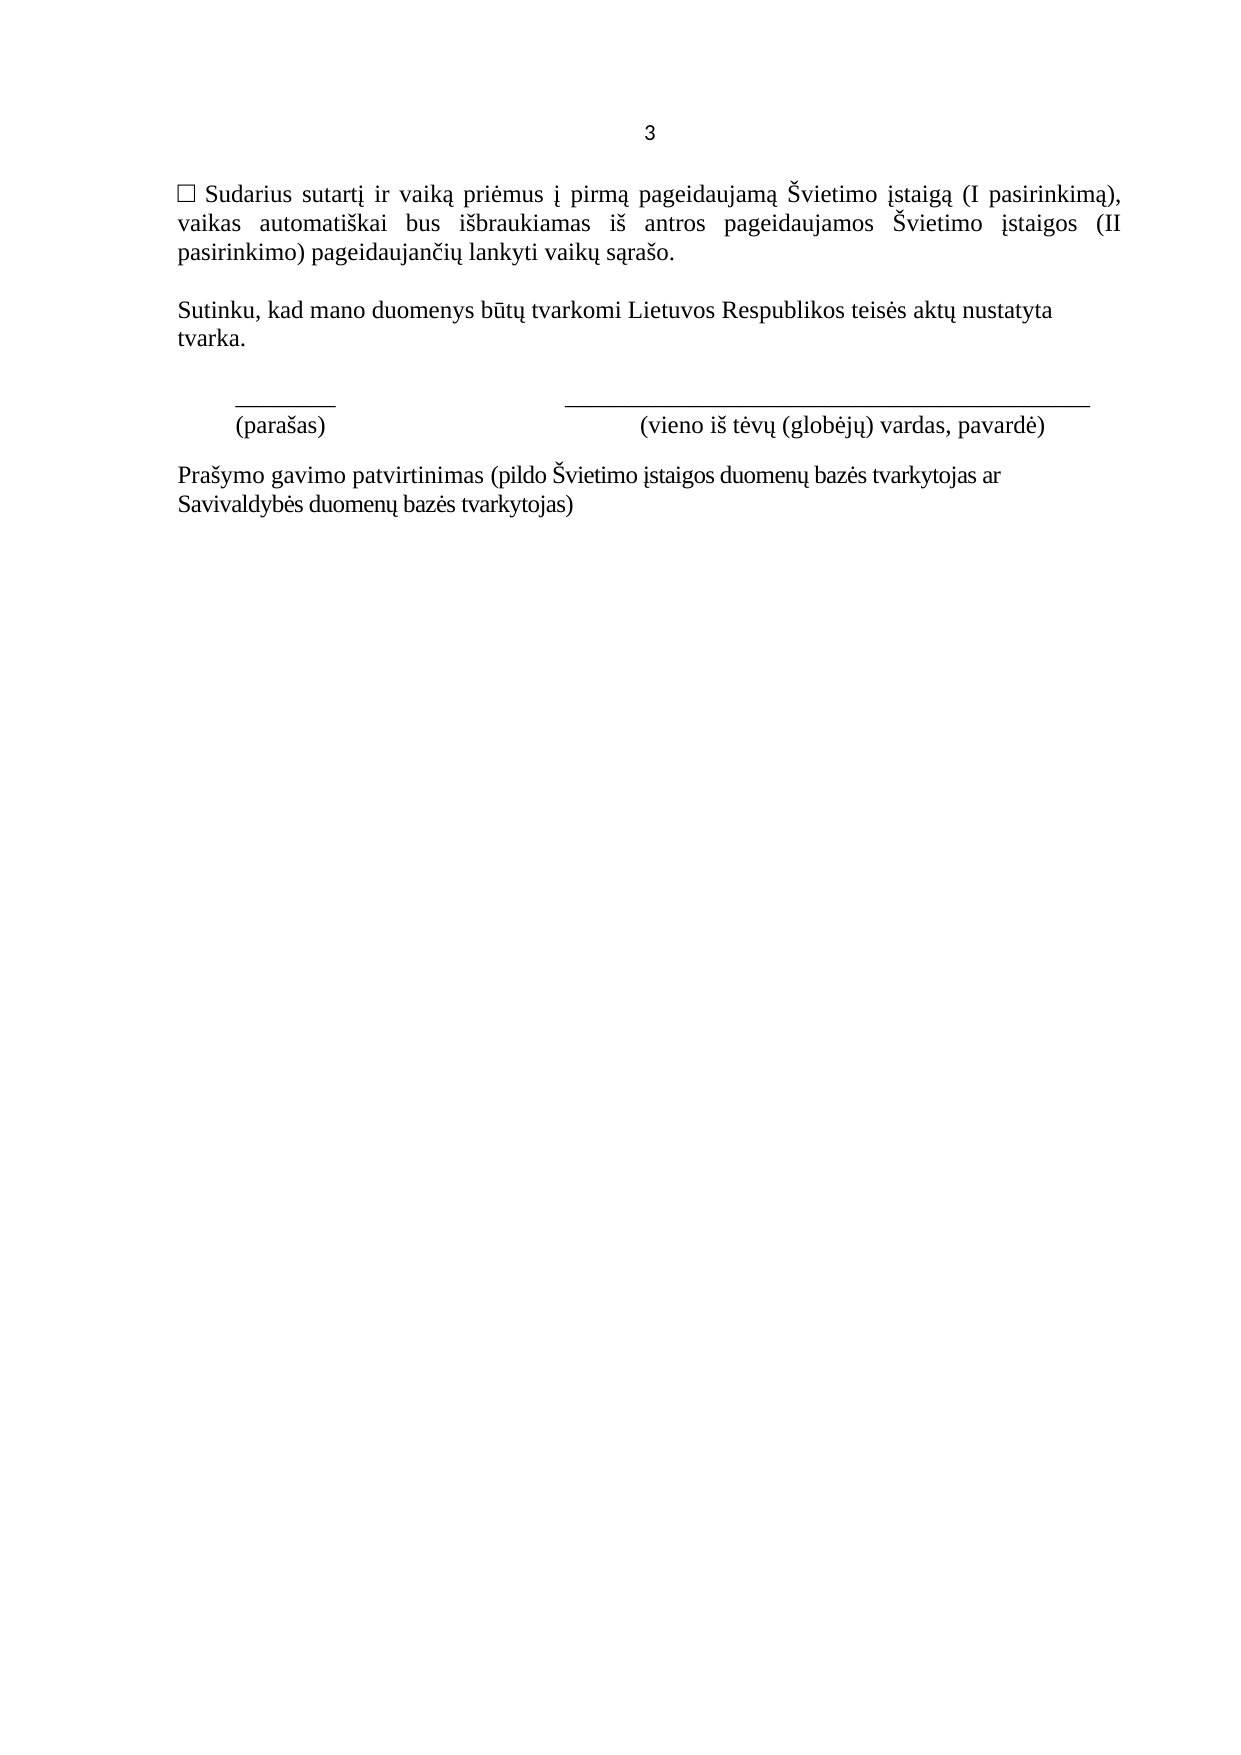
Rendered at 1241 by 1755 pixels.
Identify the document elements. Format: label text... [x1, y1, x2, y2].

text □ Sudarius sutartį ir vaiką priėmus į pirmą pageidaujamą Švietimo įstaigą (I pasirinkimą), vaikas automatiškai bus išbraukiamas iš antros pageidaujamos Švietimo įstaigos (II pasirinkimo) pageidaujančių lankyti vaikų sąrašo. [177, 175, 1122, 266]
text (parašas) (vieno iš tėvų (globėjų) vardas, pavardė) [177, 410, 1122, 438]
text ________ __________________________________________ [177, 381, 1122, 410]
text Prašymo gavimo patvirtinimas (pildo Švietimo įstaigos duomenų bazės tvarkytojas ar Savivaldybės duomenų bazės tvarkytojas) [177, 460, 1122, 517]
text Sutinku, kad mano duomenys būtų tvarkomi Lietuvos Respublikos teisės aktų nustatyta tvarka. [177, 295, 1122, 352]
